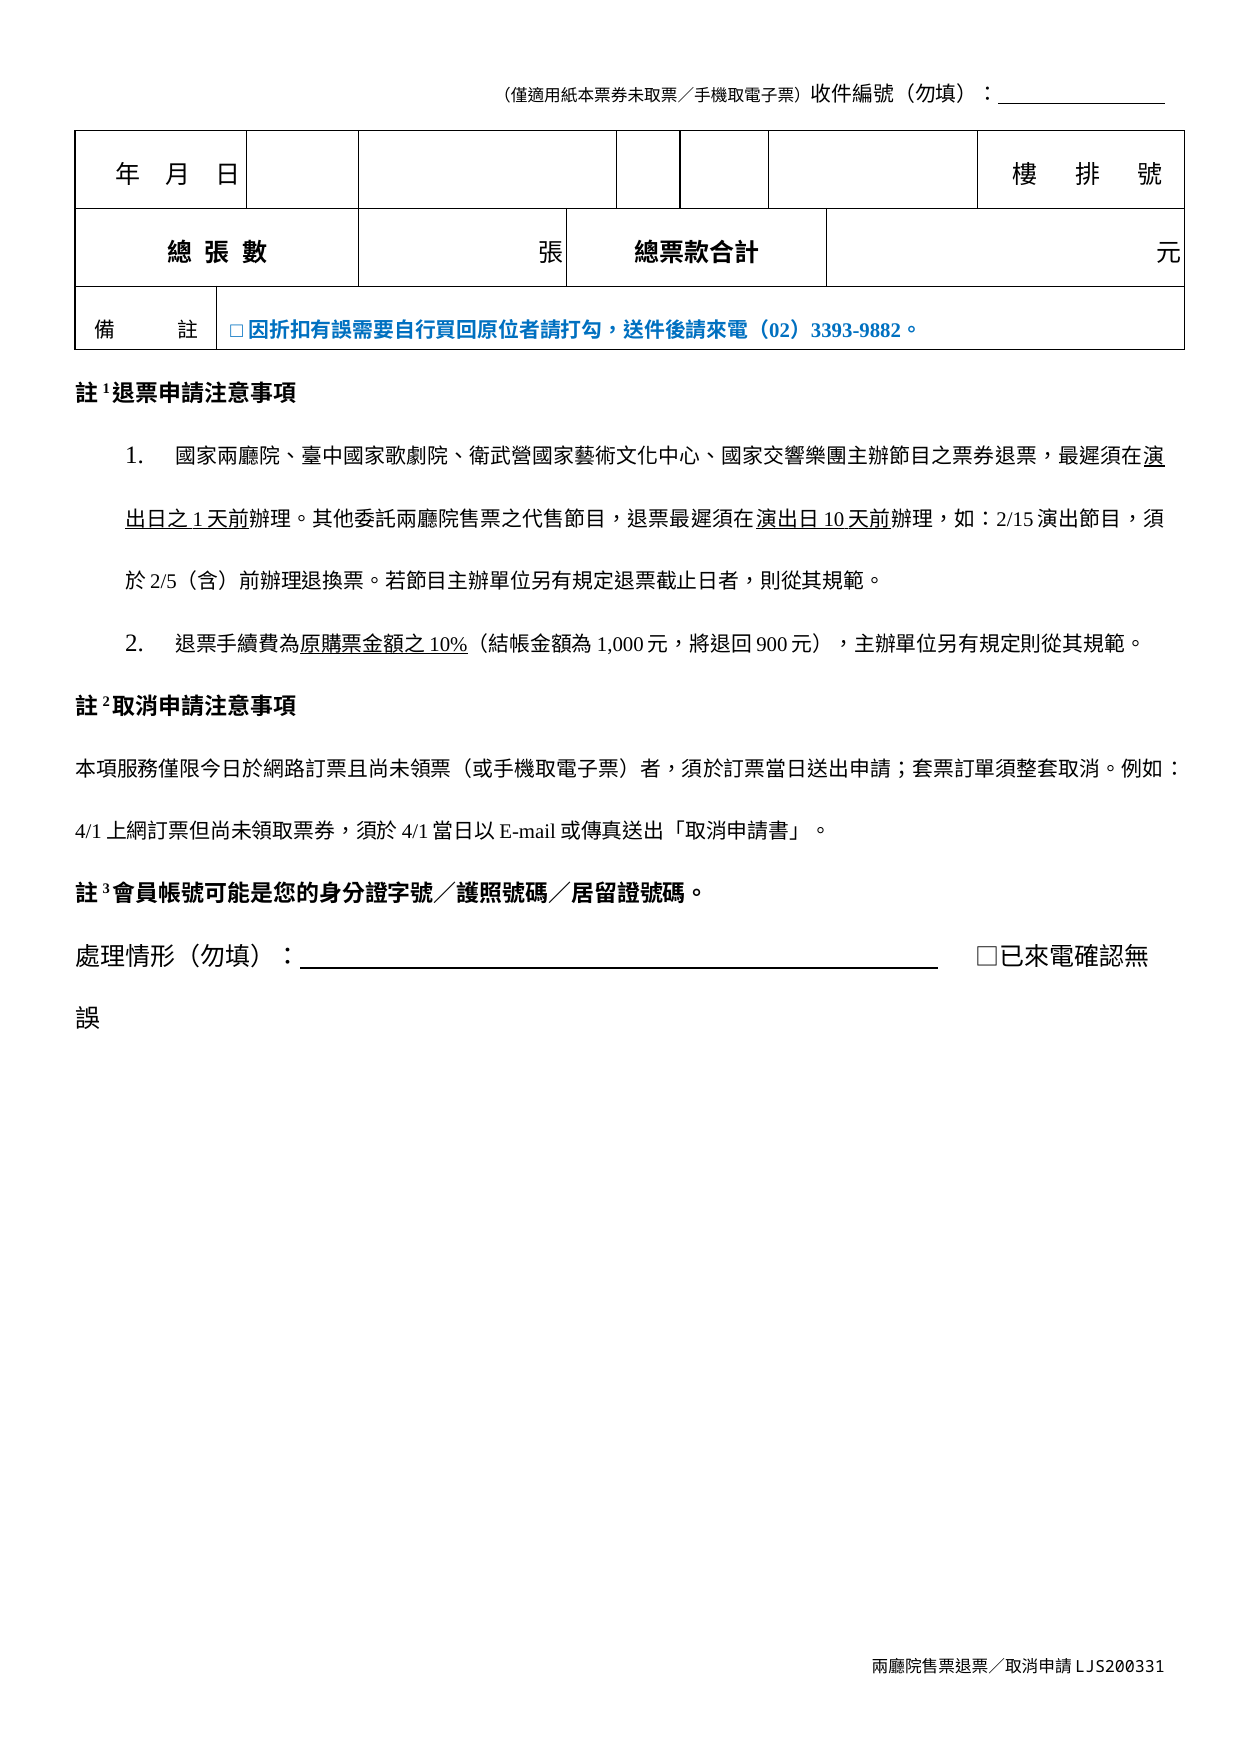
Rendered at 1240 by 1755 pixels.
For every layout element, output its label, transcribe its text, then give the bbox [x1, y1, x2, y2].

table_cell [769, 131, 977, 208]
text 註2取消申請注意事項 [75, 663, 1164, 725]
table_cell [617, 131, 679, 208]
text 註3會員帳號可能是您的身分證字號／護照號碼／居留證號碼。 [75, 850, 1164, 913]
table_cell 張 [359, 209, 566, 286]
text 註1退票申請注意事項 [75, 350, 1164, 413]
table_cell [247, 131, 358, 208]
text 本項服務僅限今日於網路訂票且尚未領票（或手機取電子票）者，須於訂票當日送出申請；套票訂單須整套取消。例如：4/1上網訂票但尚未領取票券，須於4/1當日以E-mail或傳真送出「取消申請書」。 [75, 725, 1164, 850]
table_cell [359, 131, 616, 208]
table_cell 樓 排 號 [978, 131, 1184, 208]
text 處理情形（勿填）： □已來電確認無誤 [75, 913, 1164, 1038]
list 退票手續費為原購票金額之10%（結帳金額為1,000元，將退回900元），主辦單位另有規定則從其規範。 [125, 600, 1164, 663]
table_cell 元 [827, 209, 1184, 286]
table_cell [681, 131, 768, 208]
table_cell 總張數 [76, 209, 358, 286]
table_cell 備 註 [76, 287, 216, 349]
table_cell 總票款合計 [567, 209, 826, 286]
list 國家兩廳院、臺中國家歌劇院、衛武營國家藝術文化中心、國家交響樂團主辦節目之票券退票，最遲須在演出日之1天前辦理。其他委託兩廳院售票之代售節目，退票最遲須在演出日10天前辦理，如：2/15演出節目，須於2/5（含）前辦理退換票。若節目主辦單位另有規定退票截止日者，則從其規範。 [125, 413, 1164, 600]
table_cell □ 因折扣有誤需要自行買回原位者請打勾，送件後請來電（02）3393-9882。 [217, 287, 1184, 349]
table_cell 年 月 日 [76, 131, 246, 208]
